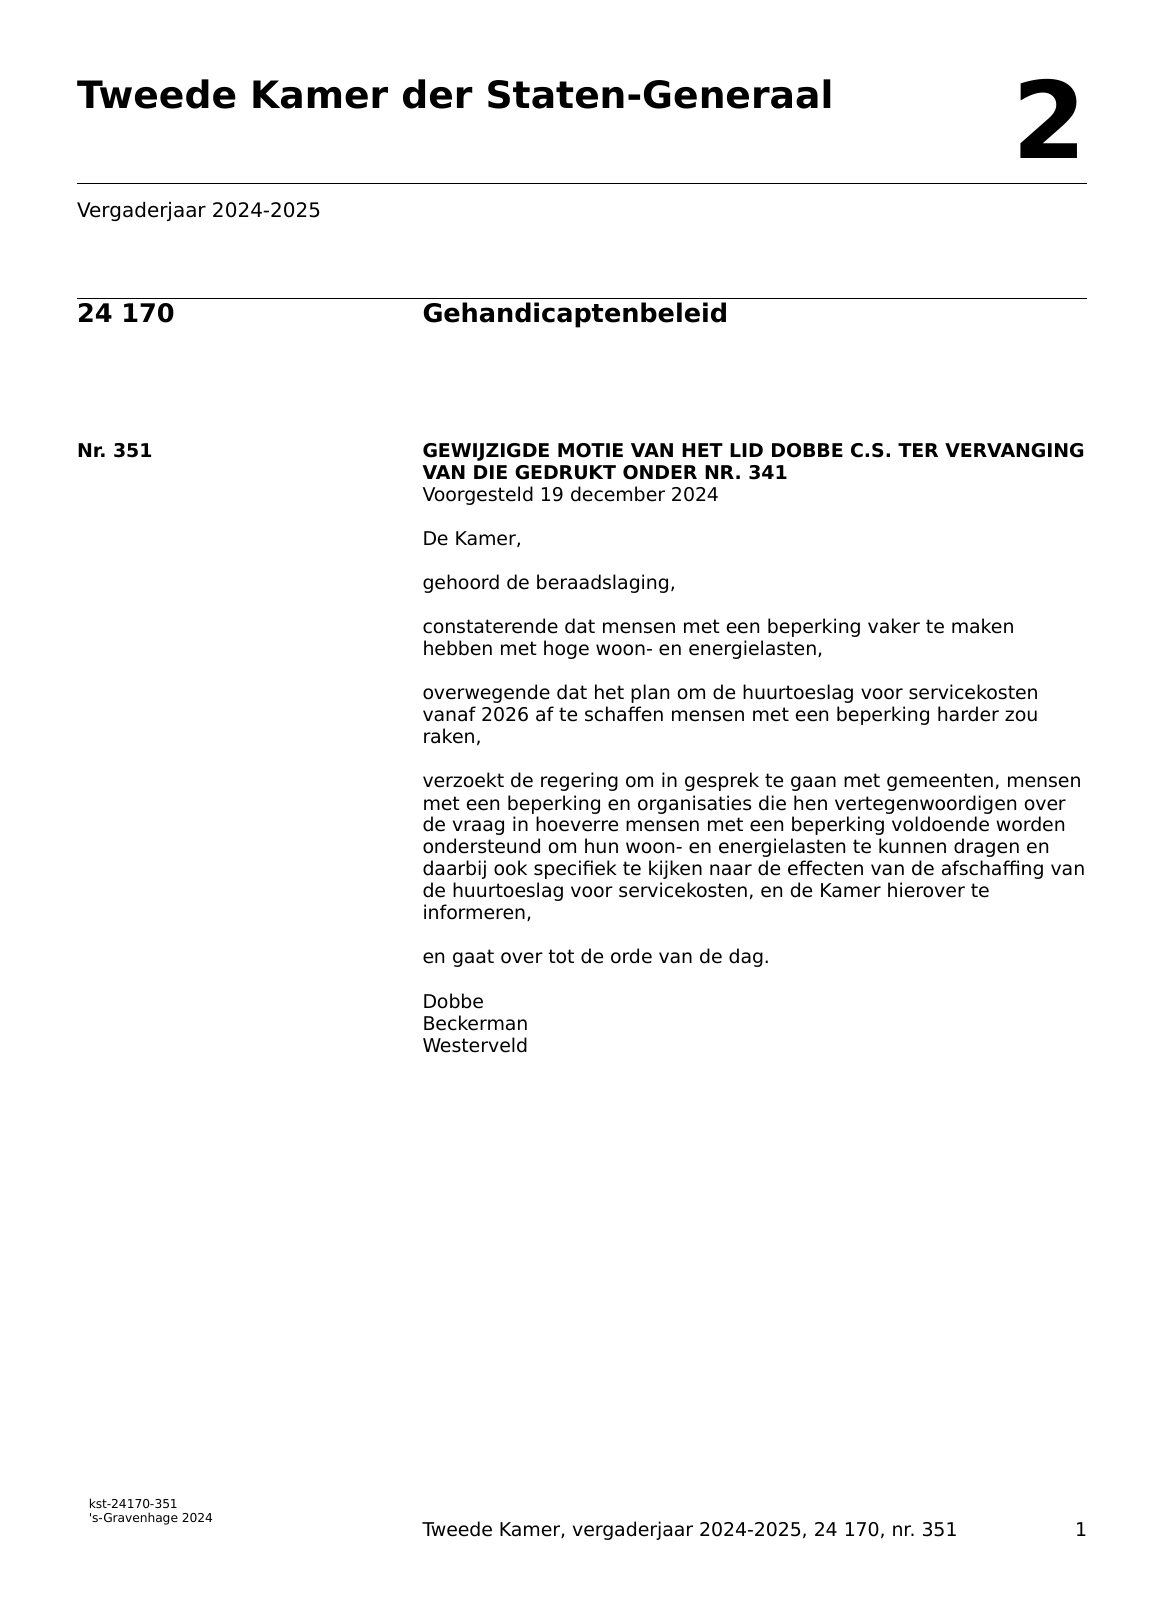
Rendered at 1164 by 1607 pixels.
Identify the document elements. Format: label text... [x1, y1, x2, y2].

subtitle 24 170 Gehandicaptenbeleid [77, 299, 1087, 329]
text 's-Gravenhage 2024 [88, 1511, 323, 1525]
text verzoekt de regering om in gesprek te gaan met gemeenten, mensen met een beperking en organisaties die hen vertegenwoordigen over de vraag in hoeverre mensen met een beperking voldoende worden ondersteund om hun woon- en energielasten te kunnen dragen en daarbij ook specifiek te kijken naar de effecten van de afschaffing van de huurtoeslag voor servicekosten, en de Kamer hierover te informeren, [422, 770, 1087, 924]
text kst-24170-351 [88, 1497, 323, 1511]
text en gaat over tot de orde van de dag. [422, 946, 1087, 968]
subtitle Nr. 351 GEWIJZIGDE MOTIE VAN HET LID DOBBE C.S. TER VERVANGING VAN DIE GEDRUKT ONDER NR. 341 [77, 440, 1087, 484]
text gehoord de beraadslaging, [422, 572, 1087, 594]
text Westerveld [422, 1034, 1087, 1057]
text constaterende dat mensen met een beperking vaker te maken hebben met hoge woon- en energielasten, [422, 616, 1087, 660]
table_header Tweede Kamer der Staten-Generaal [77, 59, 886, 183]
text De Kamer, [422, 528, 1087, 550]
text overwegende dat het plan om de huurtoeslag voor servicekosten vanaf 2026 af te schaffen mensen met een beperking harder zou raken, [422, 682, 1087, 748]
text Dobbe [422, 991, 1087, 1013]
text Beckerman [422, 1013, 1087, 1034]
table_header 2 [886, 59, 1087, 183]
text Voorgesteld 19 december 2024 [422, 484, 1087, 506]
table_cell Vergaderjaar 2024-2025 [77, 184, 1087, 298]
